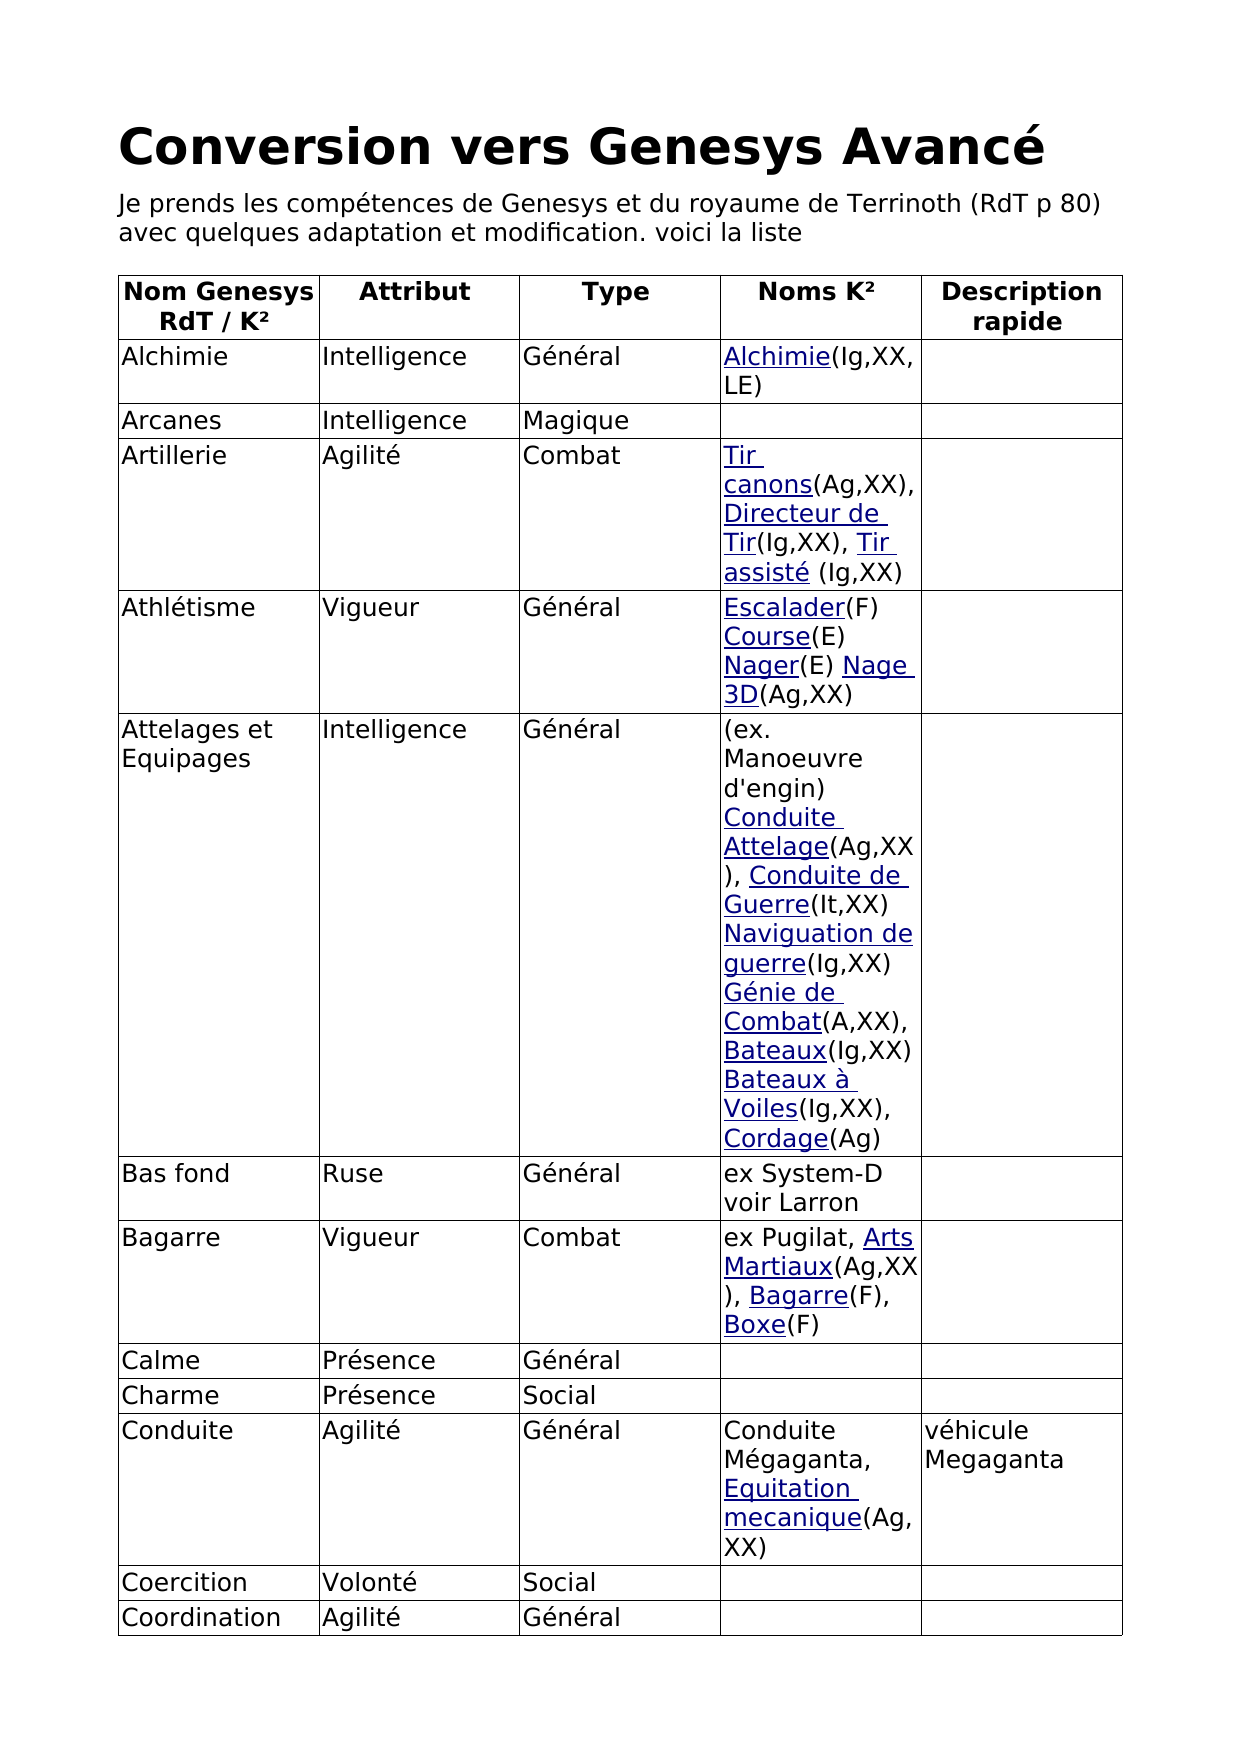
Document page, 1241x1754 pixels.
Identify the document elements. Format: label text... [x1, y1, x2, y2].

table_cell Combat [520, 1221, 720, 1343]
table_cell Général [520, 591, 720, 712]
table_cell Intelligence [320, 340, 519, 403]
table_cell Conduite Mégaganta, Equitation mecanique(Ag,XX) [721, 1414, 921, 1565]
table_header Attribut [320, 276, 519, 339]
table_cell Bagarre [119, 1221, 319, 1343]
table_cell véhicule Megaganta [922, 1414, 1122, 1565]
table_cell Alchimie [119, 340, 319, 403]
table_cell [922, 1344, 1122, 1378]
table_header Type [520, 276, 720, 339]
table_cell [721, 1601, 921, 1635]
table_cell Arcanes [119, 404, 319, 438]
table_cell Ruse [320, 1157, 519, 1220]
table_cell [922, 1379, 1122, 1413]
table_cell Général [520, 1601, 720, 1635]
table_cell Social [520, 1566, 720, 1600]
table_header Description rapide [922, 276, 1122, 339]
table_cell Intelligence [320, 404, 519, 438]
table_cell Artillerie [119, 439, 319, 590]
table_cell Athlétisme [119, 591, 319, 712]
table_cell Présence [320, 1344, 519, 1378]
subtitle Conversion vers Genesys Avancé [118, 118, 1122, 176]
table_cell [922, 340, 1122, 403]
table_cell Tir canons(Ag,XX), Directeur de Tir(Ig,XX), Tir assisté (Ig,XX) [721, 439, 921, 590]
table_cell [922, 714, 1122, 1156]
table_cell Présence [320, 1379, 519, 1413]
table_cell Général [520, 340, 720, 403]
table_cell Escalader(F) Course(E) Nager(E) Nage 3D(Ag,XX) [721, 591, 921, 712]
table_cell Charme [119, 1379, 319, 1413]
table_cell Général [520, 714, 720, 1156]
table_cell Social [520, 1379, 720, 1413]
table_header Noms K² [721, 276, 921, 339]
text Je prends les compétences de Genesys et du royaume de Terrinoth (RdT p 80) avec quelques adaptation et modification. voici la liste [118, 189, 1122, 247]
table_cell Agilité [320, 1414, 519, 1565]
table_cell [922, 404, 1122, 438]
table_cell Conduite [119, 1414, 319, 1565]
table_cell [721, 404, 921, 438]
table_cell ex Pugilat, Arts Martiaux(Ag,XX), Bagarre(F), Boxe(F) [721, 1221, 921, 1343]
table_cell [922, 439, 1122, 590]
table_cell [721, 1344, 921, 1378]
table_cell [922, 591, 1122, 712]
table_cell Alchimie(Ig,XX,LE) [721, 340, 921, 403]
table_cell [721, 1379, 921, 1413]
table_cell Vigueur [320, 591, 519, 712]
table_cell [721, 1566, 921, 1600]
table_header Nom Genesys RdT / K² [119, 276, 319, 339]
table_cell (ex. Manoeuvre d'engin) Conduite Attelage(Ag,XX), Conduite de Guerre(It,XX) Naviguation de guerre(Ig,XX) Génie de Combat(A,XX), Bateaux(Ig,XX) Bateaux à Voiles(Ig,XX), Cordage(Ag) [721, 714, 921, 1156]
table_cell Agilité [320, 439, 519, 590]
table_cell Magique [520, 404, 720, 438]
table_cell Vigueur [320, 1221, 519, 1343]
table_cell [922, 1566, 1122, 1600]
table_cell Général [520, 1414, 720, 1565]
table_cell Coercition [119, 1566, 319, 1600]
table_cell Combat [520, 439, 720, 590]
table_cell Agilité [320, 1601, 519, 1635]
table_cell [922, 1157, 1122, 1220]
table_cell Coordination [119, 1601, 319, 1635]
table_cell Intelligence [320, 714, 519, 1156]
table_cell Volonté [320, 1566, 519, 1600]
table_cell [922, 1601, 1122, 1635]
table_cell ex System-D voir Larron [721, 1157, 921, 1220]
table_cell Général [520, 1344, 720, 1378]
table_cell [922, 1221, 1122, 1343]
table_cell Calme [119, 1344, 319, 1378]
table_cell Bas fond [119, 1157, 319, 1220]
table_cell Attelages et Equipages [119, 714, 319, 1156]
table_cell Général [520, 1157, 720, 1220]
